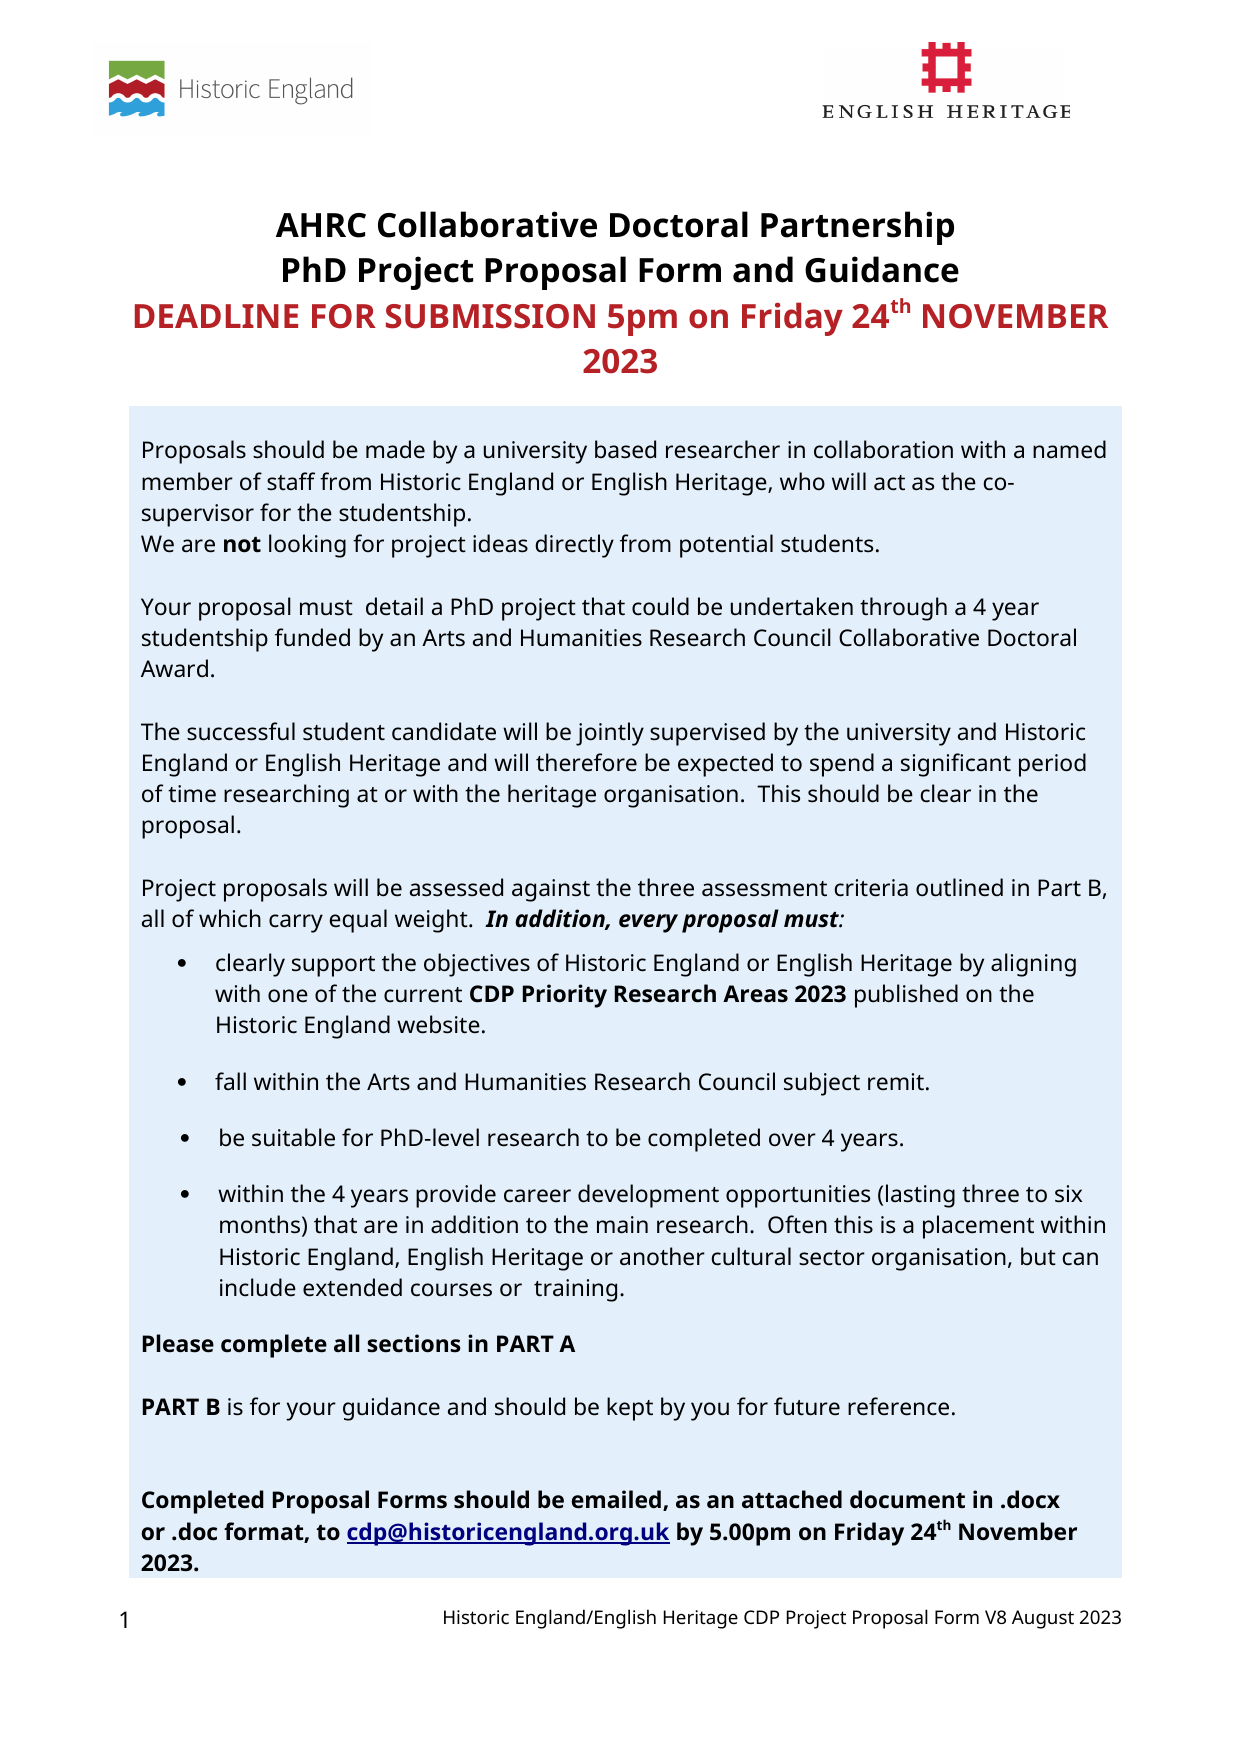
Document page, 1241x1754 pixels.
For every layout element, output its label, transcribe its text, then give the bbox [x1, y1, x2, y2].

table_header Proposals should be made by a university based researcher in collaboration with a named member of staff from Historic England or English Heritage, who will act as the co-supervisor for the studentship. We are not looking for project ideas directly from potential students. Your proposal must detail a PhD project that could be undertaken through a 4 year studentship funded by an Arts and Humanities Research Council Collaborative Doctoral Award. The successful student candidate will be jointly supervised by the university and Historic England or English Heritage and will therefore be expected to spend a significant period of time researching at or with the heritage organisation. This should be clear in the proposal. Project proposals will be assessed against the three assessment criteria outlined in Part B, all of which carry equal weight. In addition, every proposal must: clearly support the objectives of Historic England or English Heritage by aligning with one of the current CDP Priority Research Areas 2023 published on the Historic England website. fall within the Arts and Humanities Research Council subject remit. be suitable for PhD-level research to be completed over 4 years. within the 4 years provide career development opportunities (lasting three to six months) that are in addition to the main research. Often this is a placement within Historic England, English Heritage or another cultural sector organisation, but can include extended courses or training. Please complete all sections in PART A PART B is for your guidance and should be kept by you for future reference. Completed Proposal Forms should be emailed, as an attached document in .docx or .doc format, to cdp@historicengland.org.uk by 5.00pm on Friday 24th November 2023. [129, 406, 1122, 1578]
text DEADLINE FOR SUBMISSION 5pm on Friday 24th NOVEMBER 2023 [118, 292, 1122, 383]
text PhD Project Proposal Form and Guidance [118, 247, 1122, 292]
text AHRC Collaborative Doctoral Partnership [118, 202, 1122, 247]
